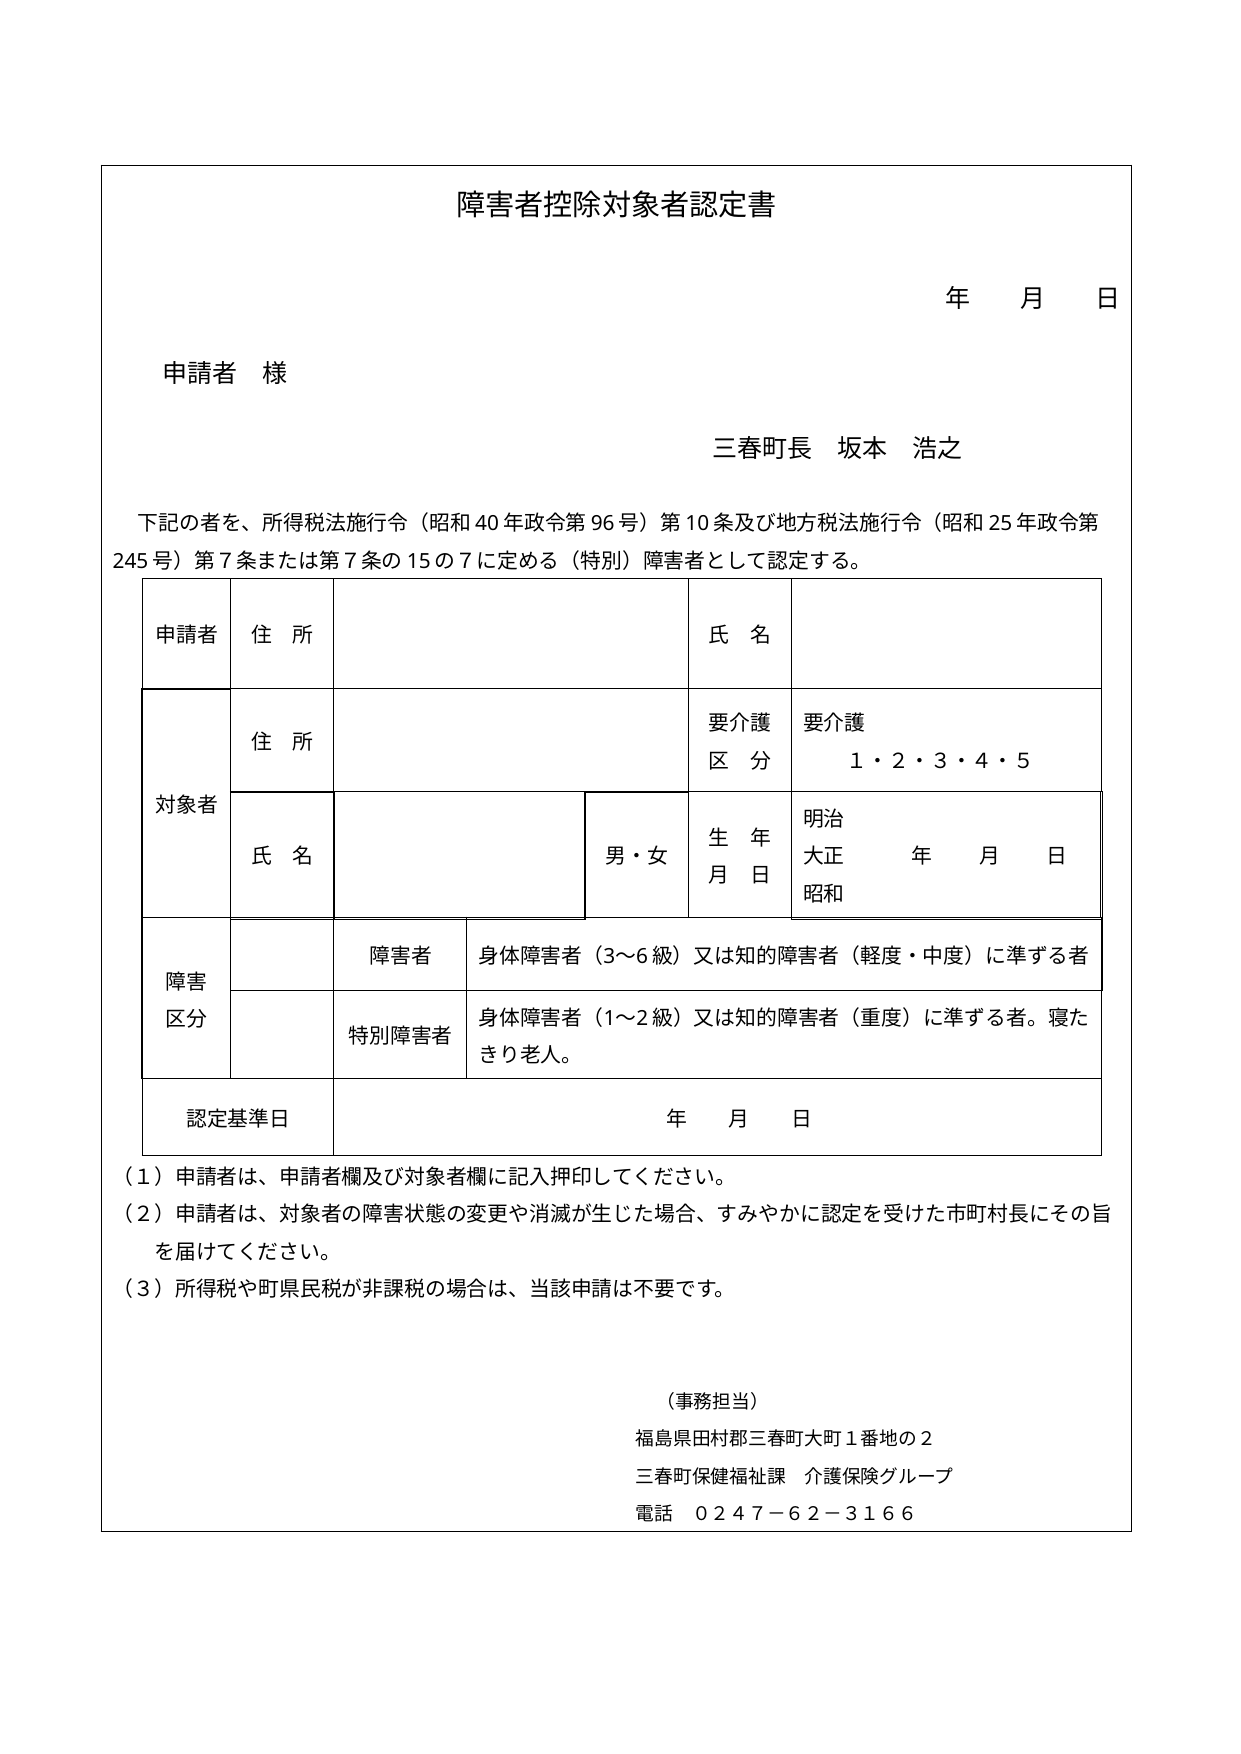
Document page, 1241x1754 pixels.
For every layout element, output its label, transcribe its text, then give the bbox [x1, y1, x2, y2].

table_cell 氏 名 [231, 793, 333, 917]
table_cell [335, 792, 584, 917]
table_cell 男・女 [586, 793, 688, 917]
table_cell 認定基準日 [143, 1079, 333, 1155]
table_header 氏 名 [689, 579, 791, 688]
table_cell 身体障害者（1～2級）又は知的障害者（重度）に準ずる者。寝たきり老人。 [467, 991, 1101, 1078]
table_cell 年 月 日 [334, 1079, 1101, 1155]
table_cell 障害 区分 [143, 918, 230, 1078]
table_cell 明治 大正 年 月 日 昭和 [792, 792, 1100, 917]
table_header [792, 579, 1101, 688]
table_cell 生 年 月 日 [689, 792, 791, 917]
table_cell [334, 689, 688, 791]
table_cell 要介護 １・２・３・４・５ [792, 689, 1101, 791]
table_cell 特別障害者 [334, 991, 466, 1078]
table_cell 住 所 [231, 689, 333, 791]
table_cell 要介護区 分 [689, 689, 791, 791]
table_header 住 所 [231, 579, 333, 688]
table_header [334, 579, 688, 688]
table_cell 障害者 [334, 920, 466, 990]
table_cell [231, 920, 333, 990]
table_cell 対象者 [143, 690, 230, 917]
table_cell [231, 991, 333, 1078]
table_header 障害者控除対象者認定書 年 月 日 申請者 様 三春町長 坂本 浩之 下記の者を、所得税法施行令（昭和40年政令第96号）第10条及び地方税法施行令（昭和25年政令第245号）第７条または第７条の15の７に定める（特別）障害者として認定する。 （１）申請者は、申請者欄及び対象者欄に記入押印してください。 （２）申請者は、対象者の障害状態の変更や消滅が生じた場合、すみやかに認定を受けた市町村長にその旨を届けてください。 （３）所得税や町県民税が非課税の場合は、当該申請は不要です。 （事務担当） 福島県田村郡三春町大町１番地の２ 三春町保健福祉課 介護保険グループ 電話 ０２４７－６２－３１６６ [102, 166, 1131, 1531]
table_cell 身体障害者（3～6級）又は知的障害者（軽度・中度）に準ずる者 [467, 918, 1101, 990]
table_header 申請者 [143, 579, 230, 688]
